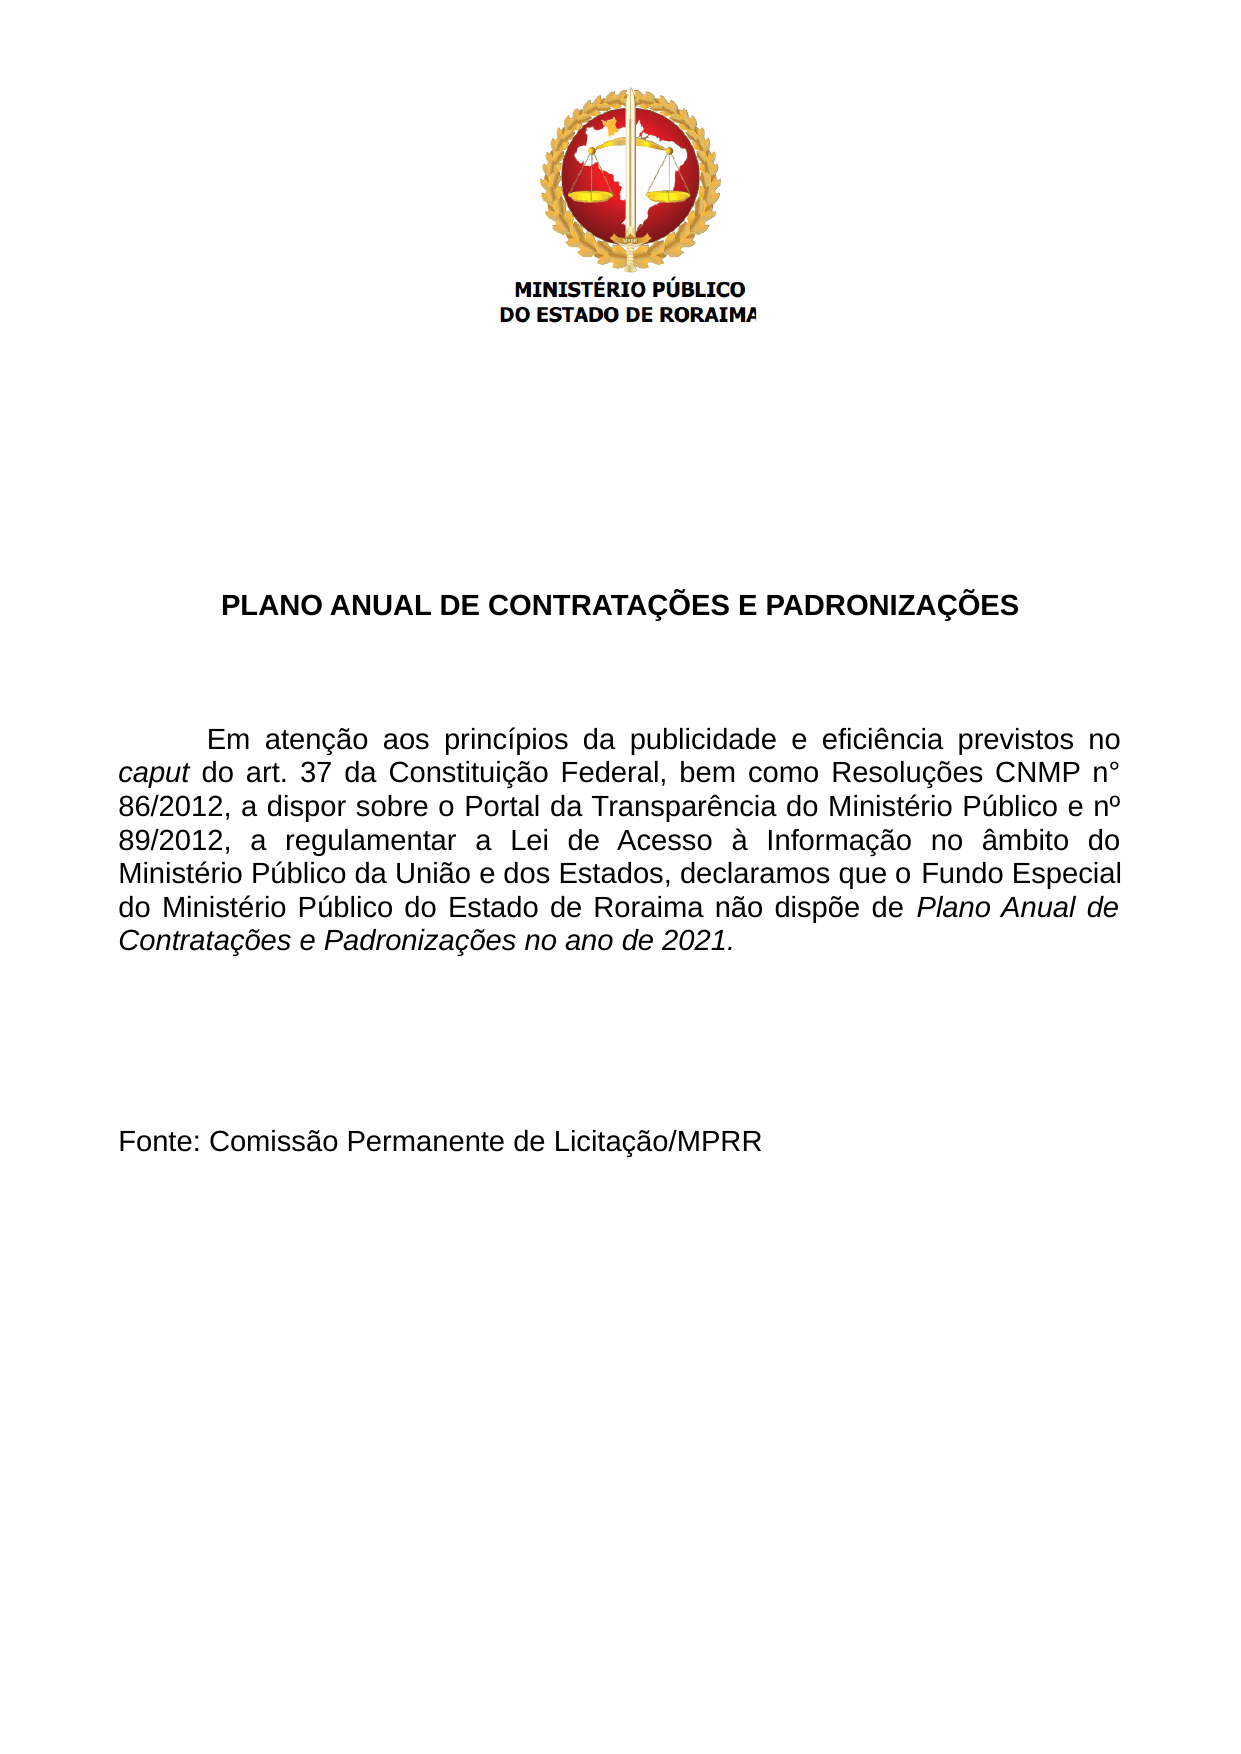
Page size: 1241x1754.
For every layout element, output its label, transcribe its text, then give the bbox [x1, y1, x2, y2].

text PLANO ANUAL DE CONTRATAÇÕES E PADRONIZAÇÕES [118, 588, 1122, 621]
text Em atenção aos princípios da publicidade e eficiência previstos no caput do art. 37 da Constituição Federal, bem como Resoluções CNMP n° 86/2012, a dispor sobre o Portal da Transparência do Ministério Público e nº 89/2012, a regulamentar a Lei de Acesso à Informação no âmbito do Ministério Público da União e dos Estados, declaramos que o Fundo Especial do Ministério Público do Estado de Roraima não dispõe de Plano Anual de Contratações e Padronizações no ano de 2021. [118, 722, 1122, 957]
text Fonte: Comissão Permanente de Licitação/MPRR [118, 1124, 1122, 1158]
picture [492, 79, 757, 323]
